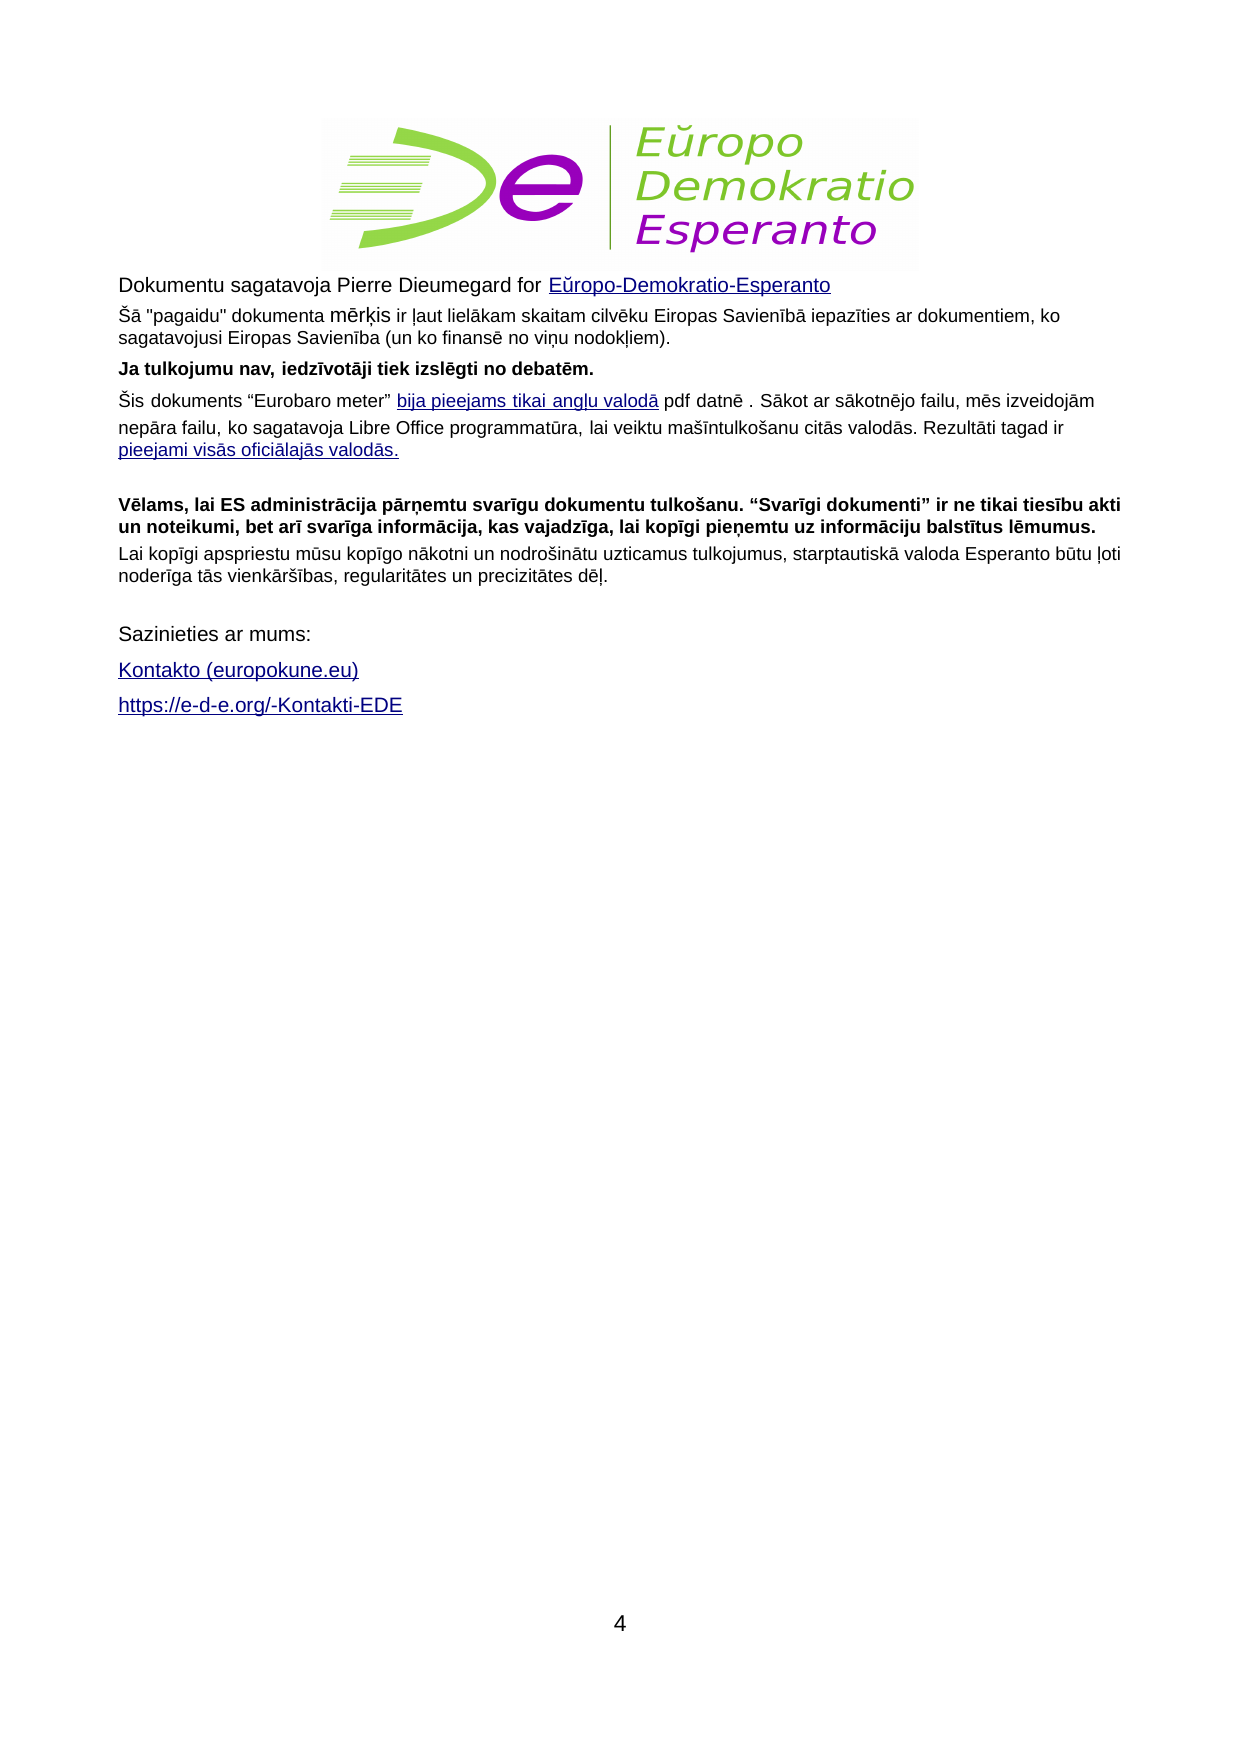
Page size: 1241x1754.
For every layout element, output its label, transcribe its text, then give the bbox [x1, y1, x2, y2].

text Ja tulkojumu nav, iedzīvotāji tiek izslēgti no debatēm. [118, 354, 1122, 381]
text Lai kopīgi apspriestu mūsu kopīgo nākotni un nodrošinātu uzticamus tulkojumus, starptautiskā valoda Esperanto būtu ļoti noderīga tās vienkāršības, regularitātes un precizitātes dēļ. [118, 543, 1122, 586]
text Šis dokuments “Eurobaro meter” bija pieejams tikai angļu valodā pdf datnē . Sākot ar sākotnējo failu, mēs izveidojām nepāra failu, ko sagatavoja Libre Office programmatūra, lai veiktu mašīntulkošanu citās valodās. Rezultāti tagad ir pieejami visās oficiālajās valodās. [118, 386, 1122, 461]
picture [321, 118, 919, 271]
text Vēlams, lai ES administrācija pārņemtu svarīgu dokumentu tulkošanu. “Svarīgi dokumenti” ir ne tikai tiesību akti un noteikumi, bet arī svarīga informācija, kas vajadzīga, lai kopīgi pieņemtu uz informāciju balstītus lēmumus. [118, 494, 1122, 537]
text Dokumentu sagatavoja Pierre Dieumegard for Eŭropo-Demokratio-Esperanto [118, 124, 1122, 297]
text https://e-d-e.org/-Kontakti-EDE [118, 693, 1122, 717]
text Šā "pagaidu" dokumenta mērķis ir ļaut lielākam skaitam cilvēku Eiropas Savienībā iepazīties ar dokumentiem, ko sagatavojusi Eiropas Savienība (un ko finansē no viņu nodokļiem). [118, 303, 1122, 348]
text Kontakto (europokune.eu) [118, 657, 1122, 681]
text Sazinieties ar mums: [118, 622, 1122, 646]
